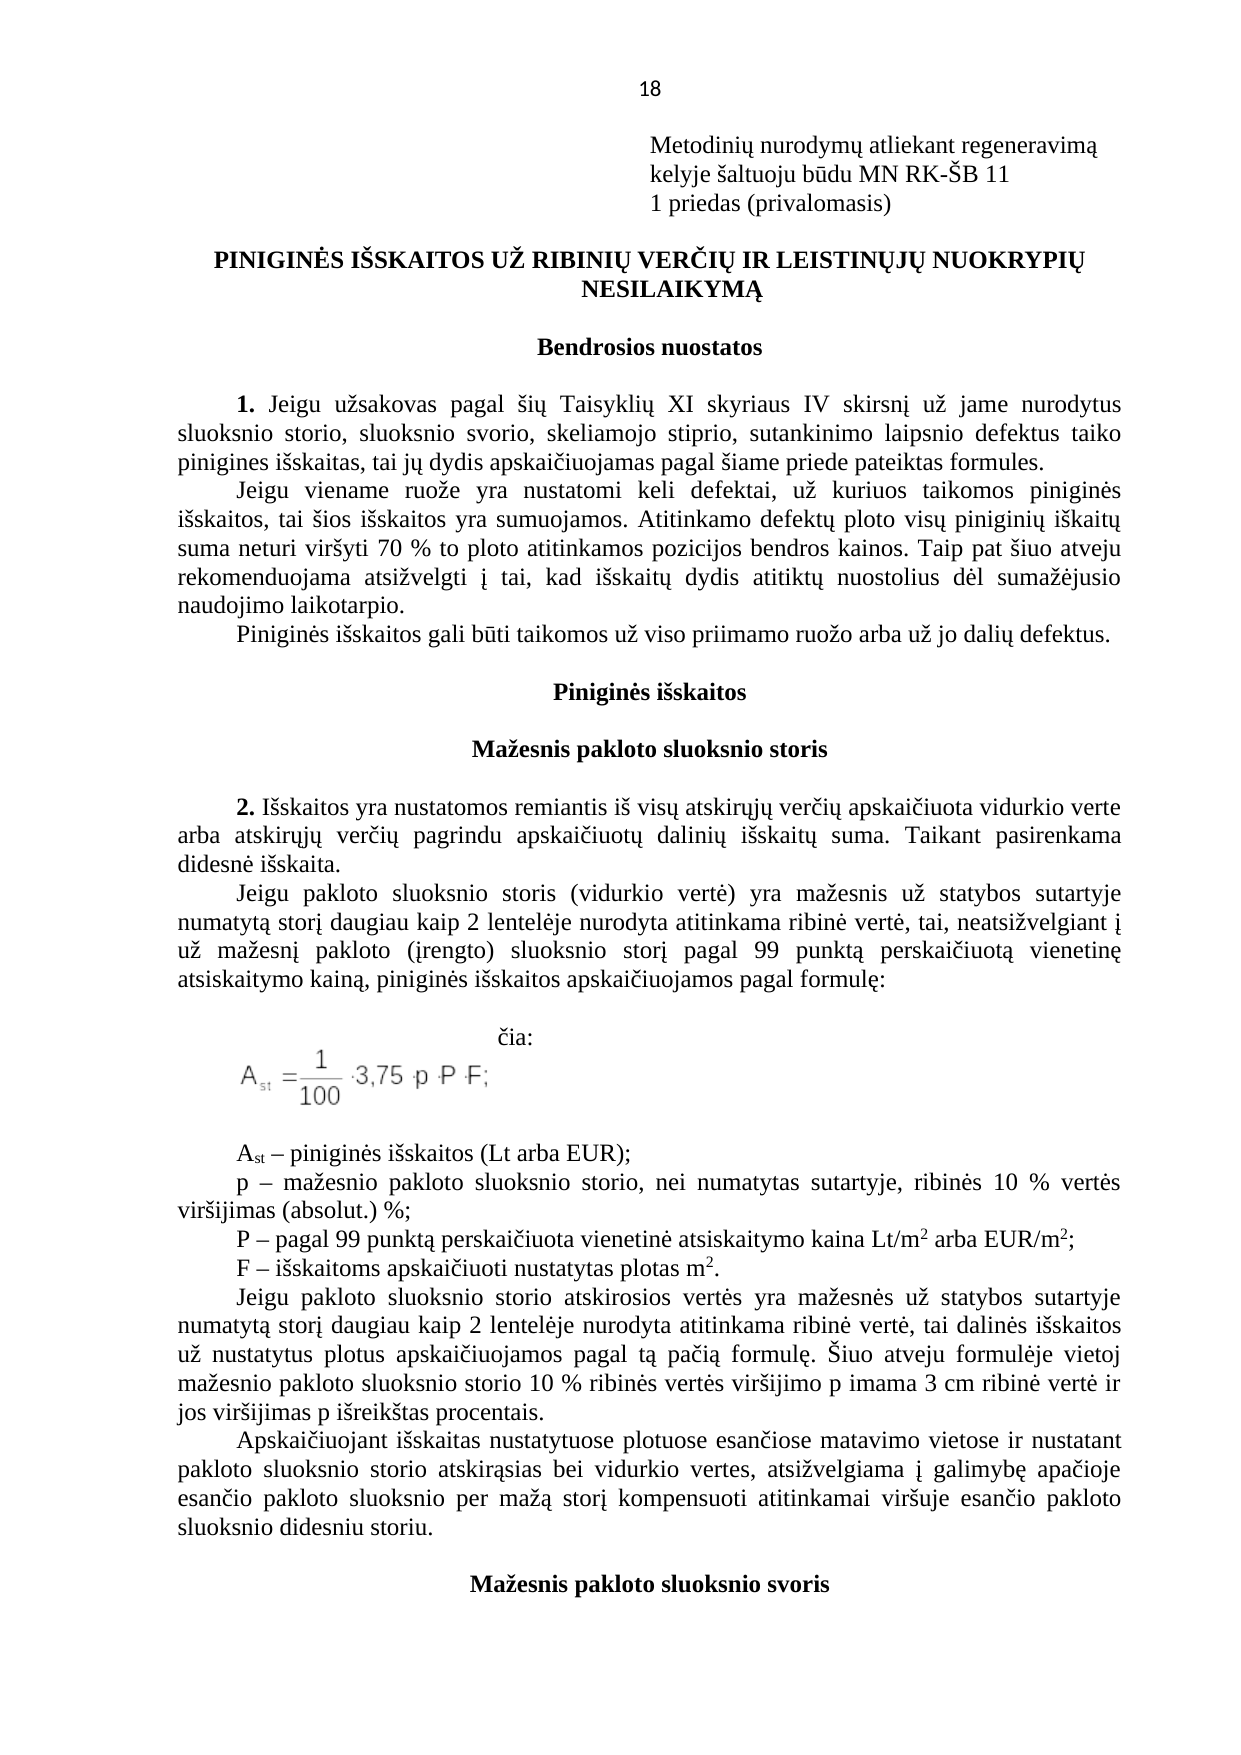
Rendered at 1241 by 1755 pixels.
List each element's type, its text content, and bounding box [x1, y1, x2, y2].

text Mažesnis pakloto sluoksnio storis [177, 734, 1122, 763]
text 1 priedas (privalomasis) [649, 188, 1122, 217]
text Jeigu pakloto sluoksnio storio atskirosios vertės yra mažesnės už statybos sutartyje numatytą storį daugiau kaip 2 lentelėje nurodyta atitinkama ribinė vertė, tai dalinės išskaitos už nustatytus plotus apskaičiuojamos pagal tą pačią formulę. Šiuo atveju formulėje vietoj mažesnio pakloto sluoksnio storio 10 % ribinės vertės viršijimo p imama 3 cm ribinė vertė ir jos viršijimas p išreikštas procentais. [177, 1282, 1122, 1426]
text Mažesnis pakloto sluoksnio svoris [177, 1569, 1122, 1598]
text F – išskaitoms apskaičiuoti nustatytas plotas m2. [177, 1253, 1122, 1282]
text Jeigu viename ruože yra nustatomi keli defektai, už kuriuos taikomos piniginės išskaitos, tai šios išskaitos yra sumuojamos. Atitinkamo defektų ploto visų piniginių iškaitų suma neturi viršyti 70 % to ploto atitinkamos pozicijos bendros kainos. Taip pat šiuo atveju rekomenduojama atsižvelgti į tai, kad išskaitų dydis atitiktų nuostolius dėl sumažėjusio naudojimo laikotarpio. [177, 476, 1122, 619]
text P – pagal 99 punktą perskaičiuota vienetinė atsiskaitymo kaina Lt/m2 arba EUR/m2; [177, 1224, 1122, 1253]
text 2. Išskaitos yra nustatomos remiantis iš visų atskirųjų verčių apskaičiuota vidurkio verte arba atskirųjų verčių pagrindu apskaičiuotų dalinių išskaitų suma. Taikant pasirenkama didesnė išskaita. [177, 792, 1122, 878]
text Piniginės išskaitos [177, 677, 1122, 706]
text PINIGINĖS IŠSKAITOS UŽ RIBINIŲ VERČIŲ IR LEISTINŲJŲ NUOKRYPIŲ NESILAIKYMĄ [177, 246, 1122, 303]
text Bendrosios nuostatos [177, 332, 1122, 361]
text Piniginės išskaitos gali būti taikomos už viso priimamo ruožo arba už jo dalių defektus. [177, 619, 1122, 648]
text Metodinių nurodymų atliekant regeneravimą kelyje šaltuoju būdu MN RK-ŠB 11 [649, 131, 1122, 188]
text Apskaičiuojant išskaitas nustatytuose plotuose esančiose matavimo vietose ir nustatant pakloto sluoksnio storio atskirąsias bei vidurkio vertes, atsižvelgiama į galimybę apačioje esančio pakloto sluoksnio per mažą storį kompensuoti atitinkamai viršuje esančio pakloto sluoksnio didesniu storiu. [177, 1426, 1122, 1541]
text p – mažesnio pakloto sluoksnio storio, nei numatytas sutartyje, ribinės 10 % vertės viršijimas (absolut.) %; [177, 1167, 1122, 1224]
text Ast = (1 / 100) * 3,75 * p * P * F; čia: [177, 1022, 1122, 1109]
text Ast – piniginės išskaitos (Lt arba EUR); [177, 1138, 1122, 1167]
text 1. Jeigu užsakovas pagal šių Taisyklių XI skyriaus IV skirsnį už jame nurodytus sluoksnio storio, sluoksnio svorio, skeliamojo stiprio, sutankinimo laipsnio defektus taiko pinigines išskaitas, tai jų dydis apskaičiuojamas pagal šiame priede pateiktas formules. [177, 389, 1122, 476]
text Jeigu pakloto sluoksnio storis (vidurkio vertė) yra mažesnis už statybos sutartyje numatytą storį daugiau kaip 2 lentelėje nurodyta atitinkama ribinė vertė, tai, neatsižvelgiant į už mažesnį pakloto (įrengto) sluoksnio storį pagal 99 punktą perskaičiuotą vienetinę atsiskaitymo kainą, piniginės išskaitos apskaičiuojamos pagal formulę: [177, 878, 1122, 993]
